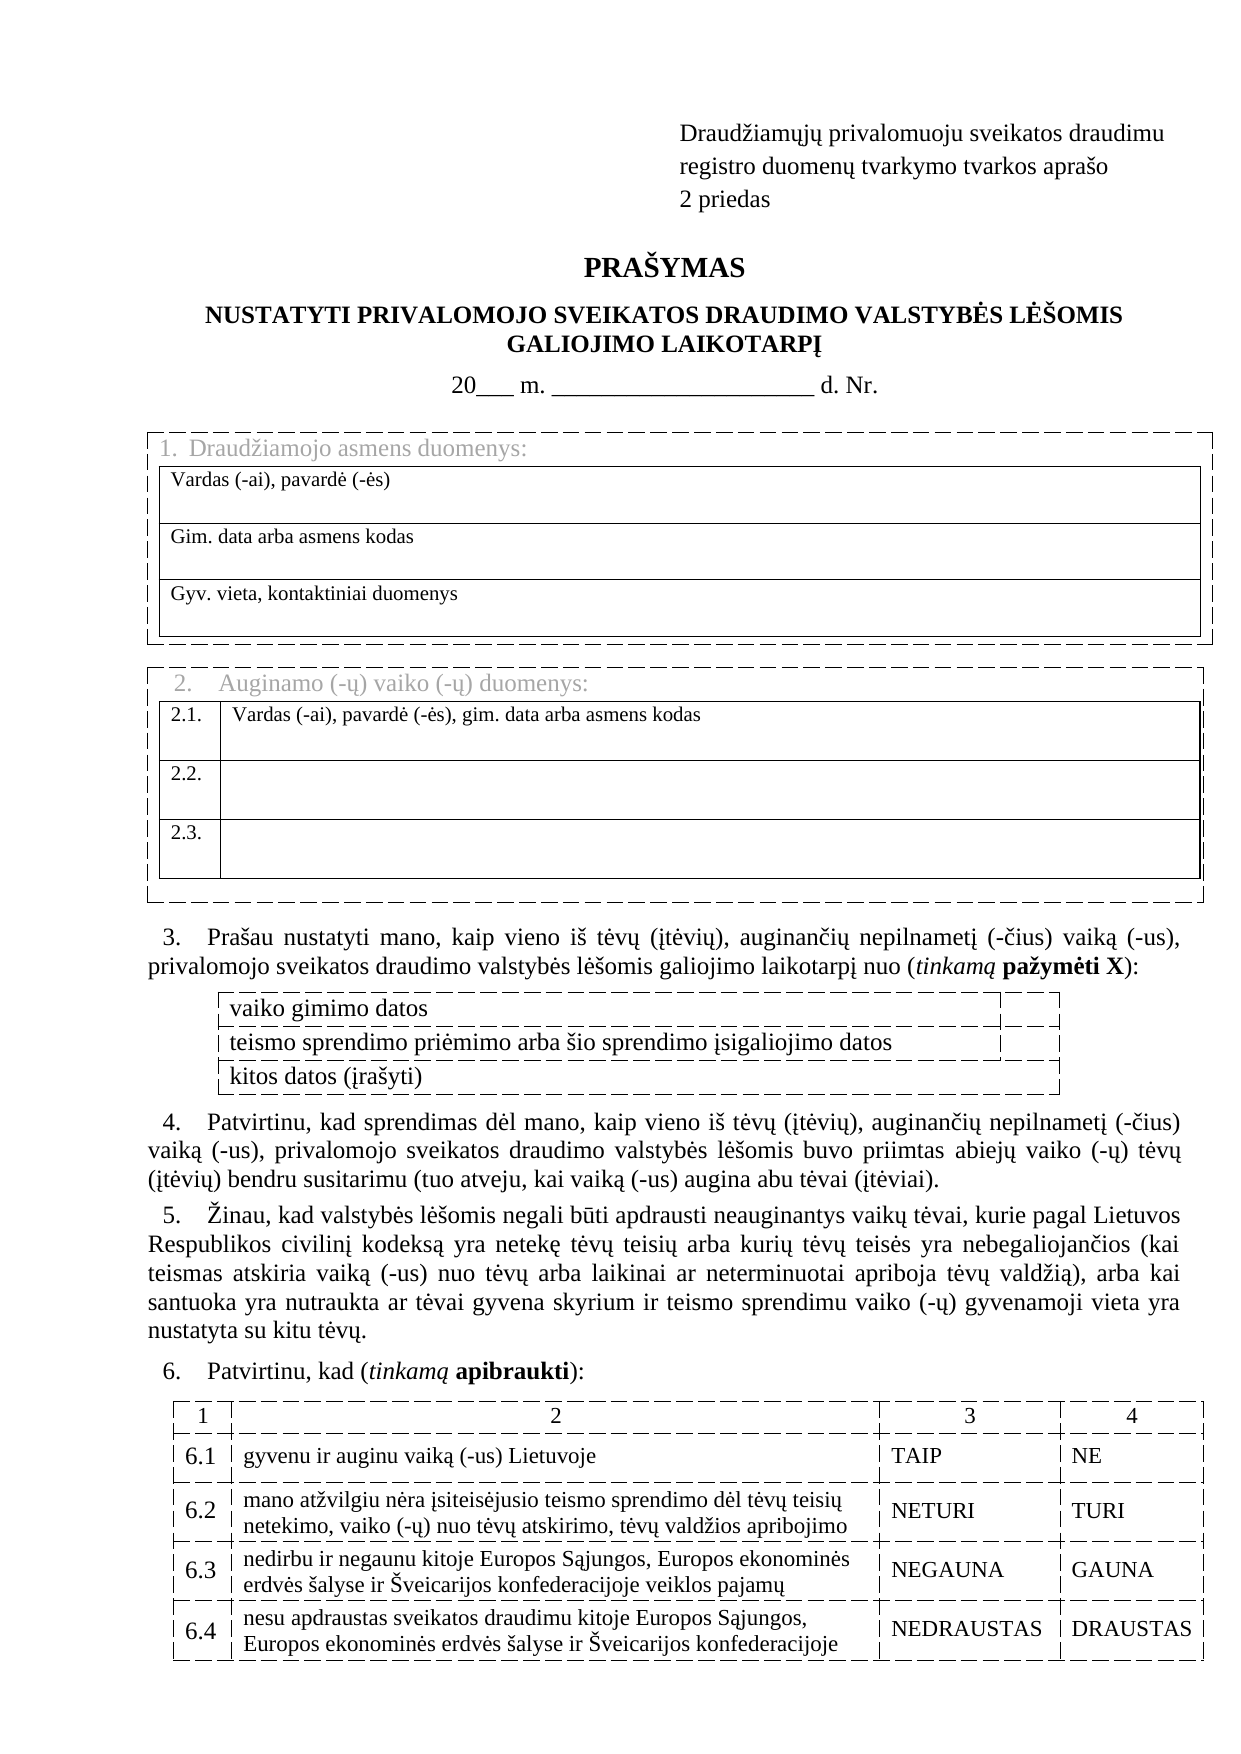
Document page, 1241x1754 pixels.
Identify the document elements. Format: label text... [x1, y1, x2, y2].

table_header 2.1. [160, 702, 220, 760]
table_header [1001, 992, 1060, 1026]
table_header 3 [880, 1401, 1060, 1432]
table_cell 6.2 [174, 1482, 232, 1541]
text NUSTATYTI PRIVALOMOJO SVEIKATOS DRAUDIMO VALSTYBĖS LĖŠOMIS GALIOJIMO LAIKOTARPĮ [148, 301, 1181, 358]
table_cell NEGAUNA [880, 1541, 1060, 1600]
table_cell [1001, 1026, 1060, 1060]
table_header Vardas (-ai), pavardė (-ės) [160, 467, 1200, 523]
text Draudžiamųjų privalomuoju sveikatos draudimu [679, 118, 1240, 147]
table_cell GAUNA [1060, 1541, 1204, 1600]
table_header vaiko gimimo datos [218, 992, 1001, 1026]
table_cell 2.3. [160, 820, 220, 878]
text 20___ m. _____________________ d. Nr. [148, 370, 1181, 399]
text 6. Patvirtinu, kad (tinkamą apibraukti): [148, 1356, 1181, 1385]
table_cell nedirbu ir negaunu kitoje Europos Sąjungos, Europos ekonominės erdvės šalyse ir Šveicarijos konfederacijoje veiklos pajamų [232, 1541, 880, 1600]
table_cell NEDRAUSTAS [880, 1600, 1060, 1660]
table_cell 6.3 [174, 1541, 232, 1600]
table_cell kitos datos (įrašyti) [218, 1060, 1060, 1094]
table_cell TURI [1060, 1482, 1204, 1541]
table_cell mano atžvilgiu nėra įsiteisėjusio teismo sprendimo dėl tėvų teisių netekimo, vaiko (-ų) nuo tėvų atskirimo, tėvų valdžios apribojimo [232, 1482, 880, 1541]
text 2 priedas [679, 184, 1240, 213]
table_cell NETURI [880, 1482, 1060, 1541]
table_cell 6.4 [174, 1600, 232, 1660]
table_cell Gyv. vieta, kontaktiniai duomenys [160, 580, 1200, 636]
table_cell gyvenu ir auginu vaiką (-us) Lietuvoje [232, 1433, 880, 1482]
table_cell TAIP [880, 1433, 1060, 1482]
table_cell NE [1060, 1433, 1204, 1482]
table_header 1 [174, 1401, 232, 1432]
table_cell teismo sprendimo priėmimo arba šio sprendimo įsigaliojimo datos [218, 1026, 1001, 1060]
table_header 2. Auginamo (-ų) vaiko (-ų) duomenys: [148, 667, 1204, 902]
text 5. Žinau, kad valstybės lėšomis negali būti apdrausti neauginantys vaikų tėvai, kurie pagal Lietuvos Respublikos civilinį kodeksą yra netekę tėvų teisių arba kurių tėvų teisės yra nebegaliojančios (kai teismas atskiria vaiką (-us) nuo tėvų arba laikinai ar neterminuotai apriboja tėvų valdžią), arba kai santuoka yra nutraukta ar tėvai gyvena skyrium ir teismo sprendimu vaiko (-ų) gyvenamoji vieta yra nustatyta su kitu tėvų. [148, 1200, 1181, 1344]
table_header 1. Draudžiamojo asmens duomenys: [148, 432, 1213, 644]
text 4. Patvirtinu, kad sprendimas dėl mano, kaip vieno iš tėvų (įtėvių), auginančių nepilnametį (-čius) vaiką (-us), privalomojo sveikatos draudimo valstybės lėšomis buvo priimtas abiejų vaiko (-ų) tėvų (įtėvių) bendru susitarimu (tuo atveju, kai vaiką (-us) augina abu tėvai (įtėviai). [148, 1107, 1181, 1193]
text PRAŠYMAS [148, 250, 1181, 284]
table_cell Gim. data arba asmens kodas [160, 524, 1200, 579]
table_cell 2.2. [160, 761, 220, 819]
table_cell [221, 820, 1199, 878]
table_cell 6.1 [174, 1433, 232, 1482]
table_cell nesu apdraustas sveikatos draudimu kitoje Europos Sąjungos, Europos ekonominės erdvės šalyse ir Šveicarijos konfederacijoje [232, 1600, 880, 1660]
table_cell [221, 761, 1199, 819]
text 3. Prašau nustatyti mano, kaip vieno iš tėvų (įtėvių), auginančių nepilnametį (-čius) vaiką (-us), privalomojo sveikatos draudimo valstybės lėšomis galiojimo laikotarpį nuo (tinkamą pažymėti X): [148, 922, 1181, 980]
table_cell DRAUSTAS [1060, 1600, 1204, 1660]
table_header 4 [1060, 1401, 1204, 1432]
table_header Vardas (-ai), pavardė (-ės), gim. data arba asmens kodas [221, 702, 1199, 760]
table_header 2 [232, 1401, 880, 1432]
text registro duomenų tvarkymo tvarkos aprašo [679, 151, 1240, 180]
